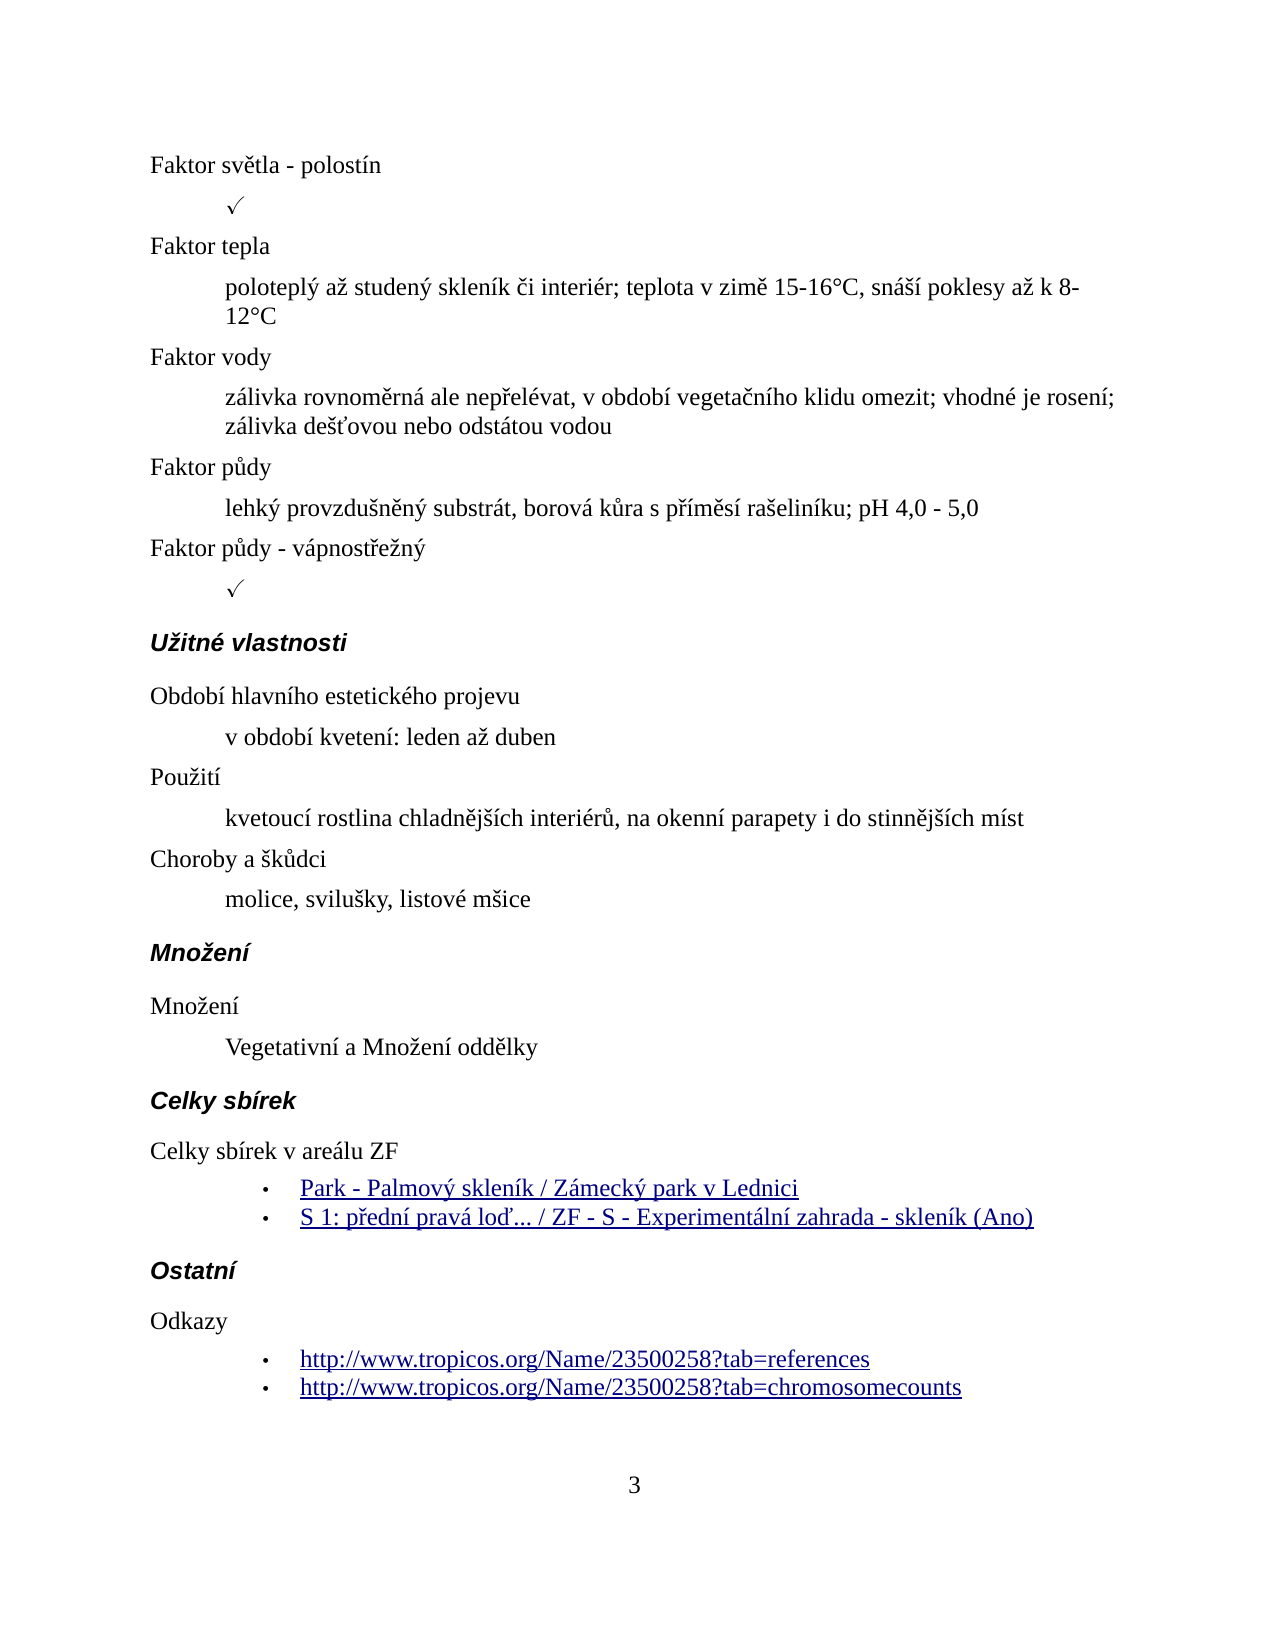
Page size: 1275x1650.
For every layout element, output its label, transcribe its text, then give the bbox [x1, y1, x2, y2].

text Faktor světla - polostín [150, 150, 1125, 179]
text Faktor půdy - vápnostřežný [150, 533, 1125, 562]
text kvetoucí rostlina chladnějších interiérů, na okenní parapety i do stinnějších míst [225, 803, 1125, 832]
list S 1: přední pravá loď... / ZF - S - Experimentální zahrada - skleník (Ano) [262, 1202, 1125, 1231]
text Vegetativní a Množení oddělky [225, 1032, 1125, 1061]
text Odkazy [150, 1306, 1125, 1335]
list http://www.tropicos.org/Name/23500258?tab=references [262, 1344, 1125, 1372]
text Množení [150, 991, 1125, 1020]
subtitle Celky sbírek [150, 1086, 1125, 1114]
list Park - Palmový skleník / Zámecký park v Lednici [262, 1173, 1125, 1202]
text Použití [150, 762, 1125, 791]
text zálivka rovnoměrná ale nepřelévat, v období vegetačního klidu omezit; vhodné je rosení; zálivka dešťovou nebo odstátou vodou [225, 382, 1125, 440]
text Faktor tepla [150, 231, 1125, 260]
text lehký provzdušněný substrát, borová kůra s příměsí rašeliníku; pH 4,0 - 5,0 [225, 493, 1125, 521]
subtitle Ostatní [150, 1256, 1125, 1284]
text v období kvetení: leden až duben [225, 722, 1125, 750]
text poloteplý až studený skleník či interiér; teplota v zimě 15-16°C, snáší poklesy až k 8-12°C [225, 272, 1125, 330]
text ✓ [225, 574, 1125, 603]
subtitle Množení [150, 938, 1125, 967]
text ✓ [225, 191, 1125, 219]
text Celky sbírek v areálu ZF [150, 1136, 1125, 1164]
text Období hlavního estetického projevu [150, 681, 1125, 709]
text Faktor vody [150, 342, 1125, 370]
list http://www.tropicos.org/Name/23500258?tab=chromosomecounts [262, 1372, 1125, 1401]
subtitle Užitné vlastnosti [150, 628, 1125, 656]
text molice, svilušky, listové mšice [225, 884, 1125, 913]
text Faktor půdy [150, 452, 1125, 481]
text Choroby a škůdci [150, 844, 1125, 872]
